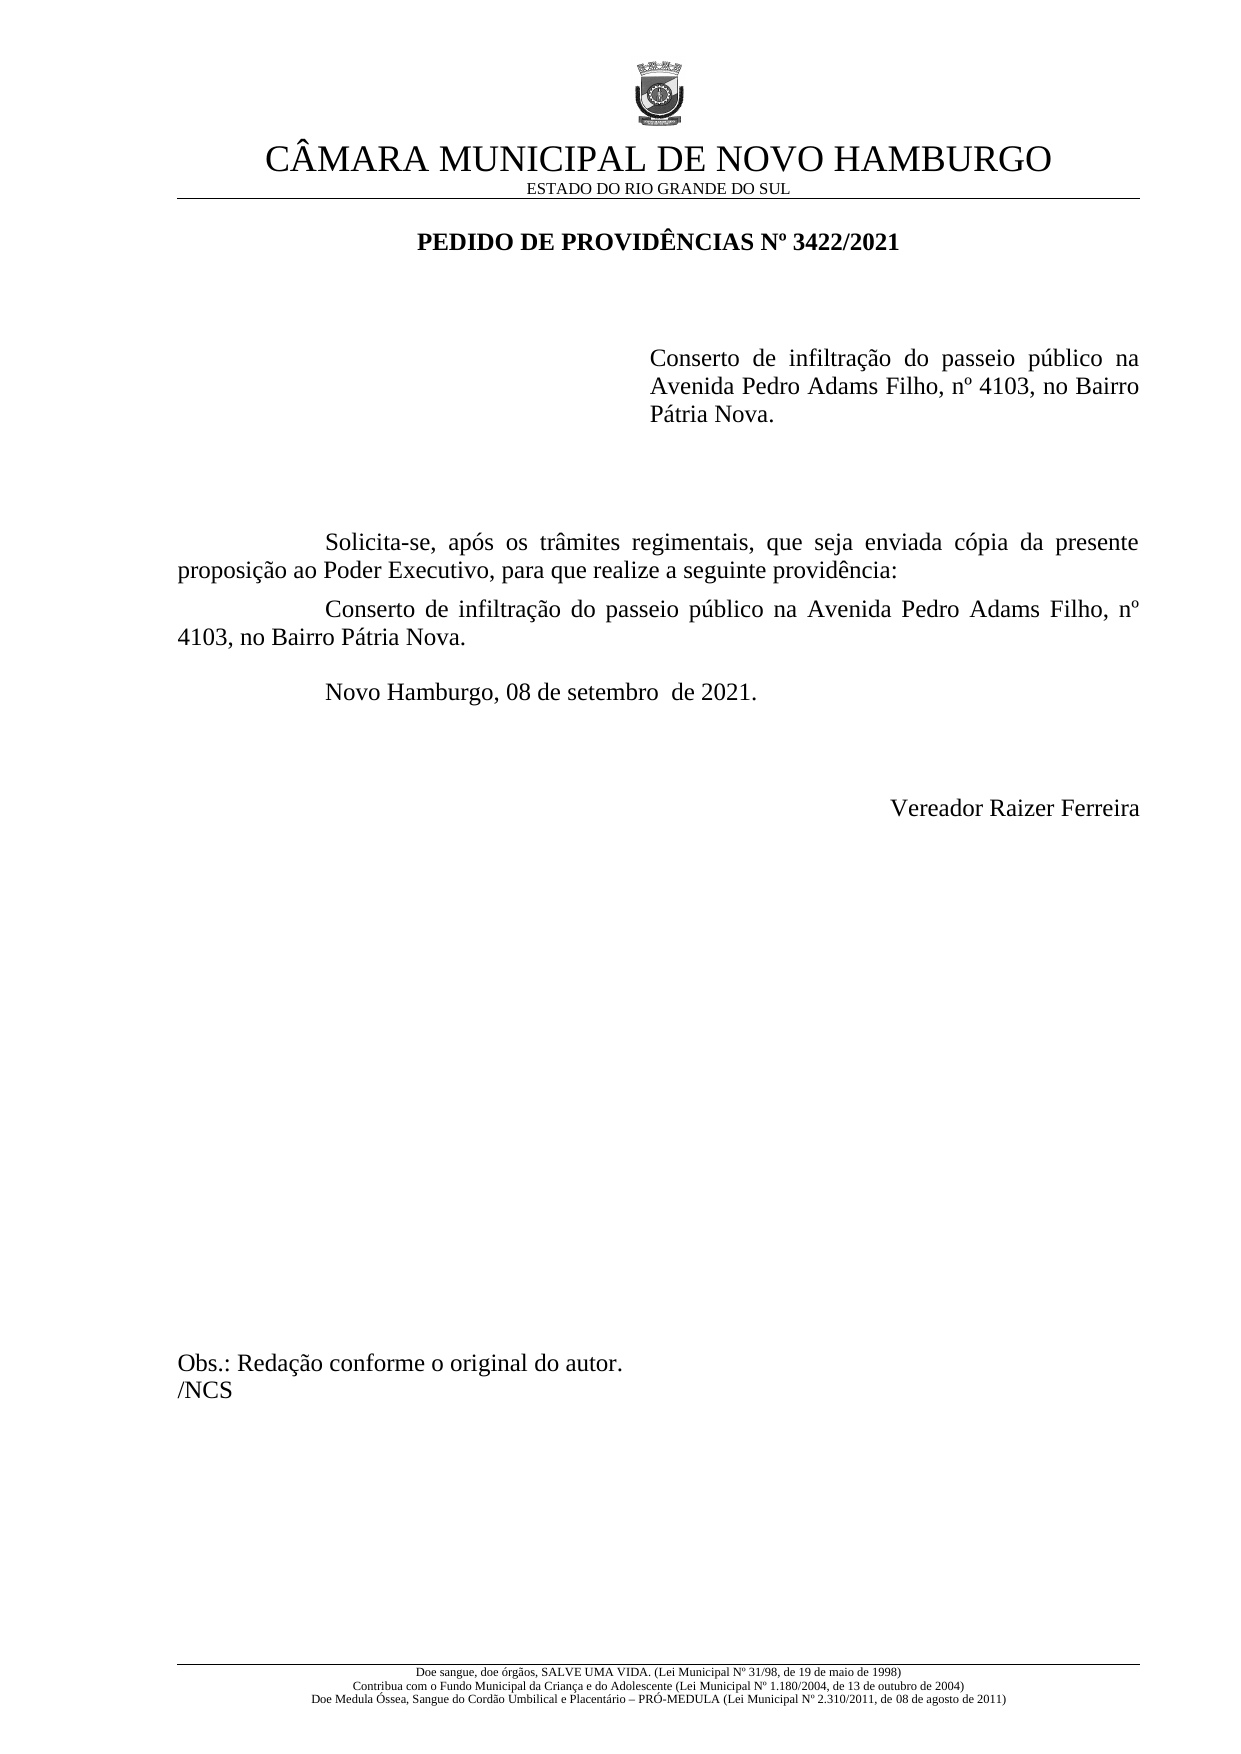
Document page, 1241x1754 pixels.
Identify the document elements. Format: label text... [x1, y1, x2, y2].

text Novo Hamburgo, 08 de setembro de 2021. [177, 678, 1140, 706]
text /NCS [177, 1376, 1140, 1404]
text Conserto de infiltração do passeio público na Avenida Pedro Adams Filho, nº 4103, no Bairro Pátria Nova. [649, 344, 1140, 428]
text PEDIDO DE PROVIDÊNCIAS Nº 3422/2021 [177, 228, 1140, 256]
text Vereador Raizer Ferreira [649, 794, 1140, 822]
text Obs.: Redação conforme o original do autor. [177, 1349, 1140, 1376]
text Conserto de infiltração do passeio público na Avenida Pedro Adams Filho, nº 4103, no Bairro Pátria Nova. [177, 595, 1140, 651]
text Solicita-se, após os trâmites regimentais, que seja enviada cópia da presente proposição ao Poder Executivo, para que realize a seguinte providência: [177, 528, 1140, 583]
